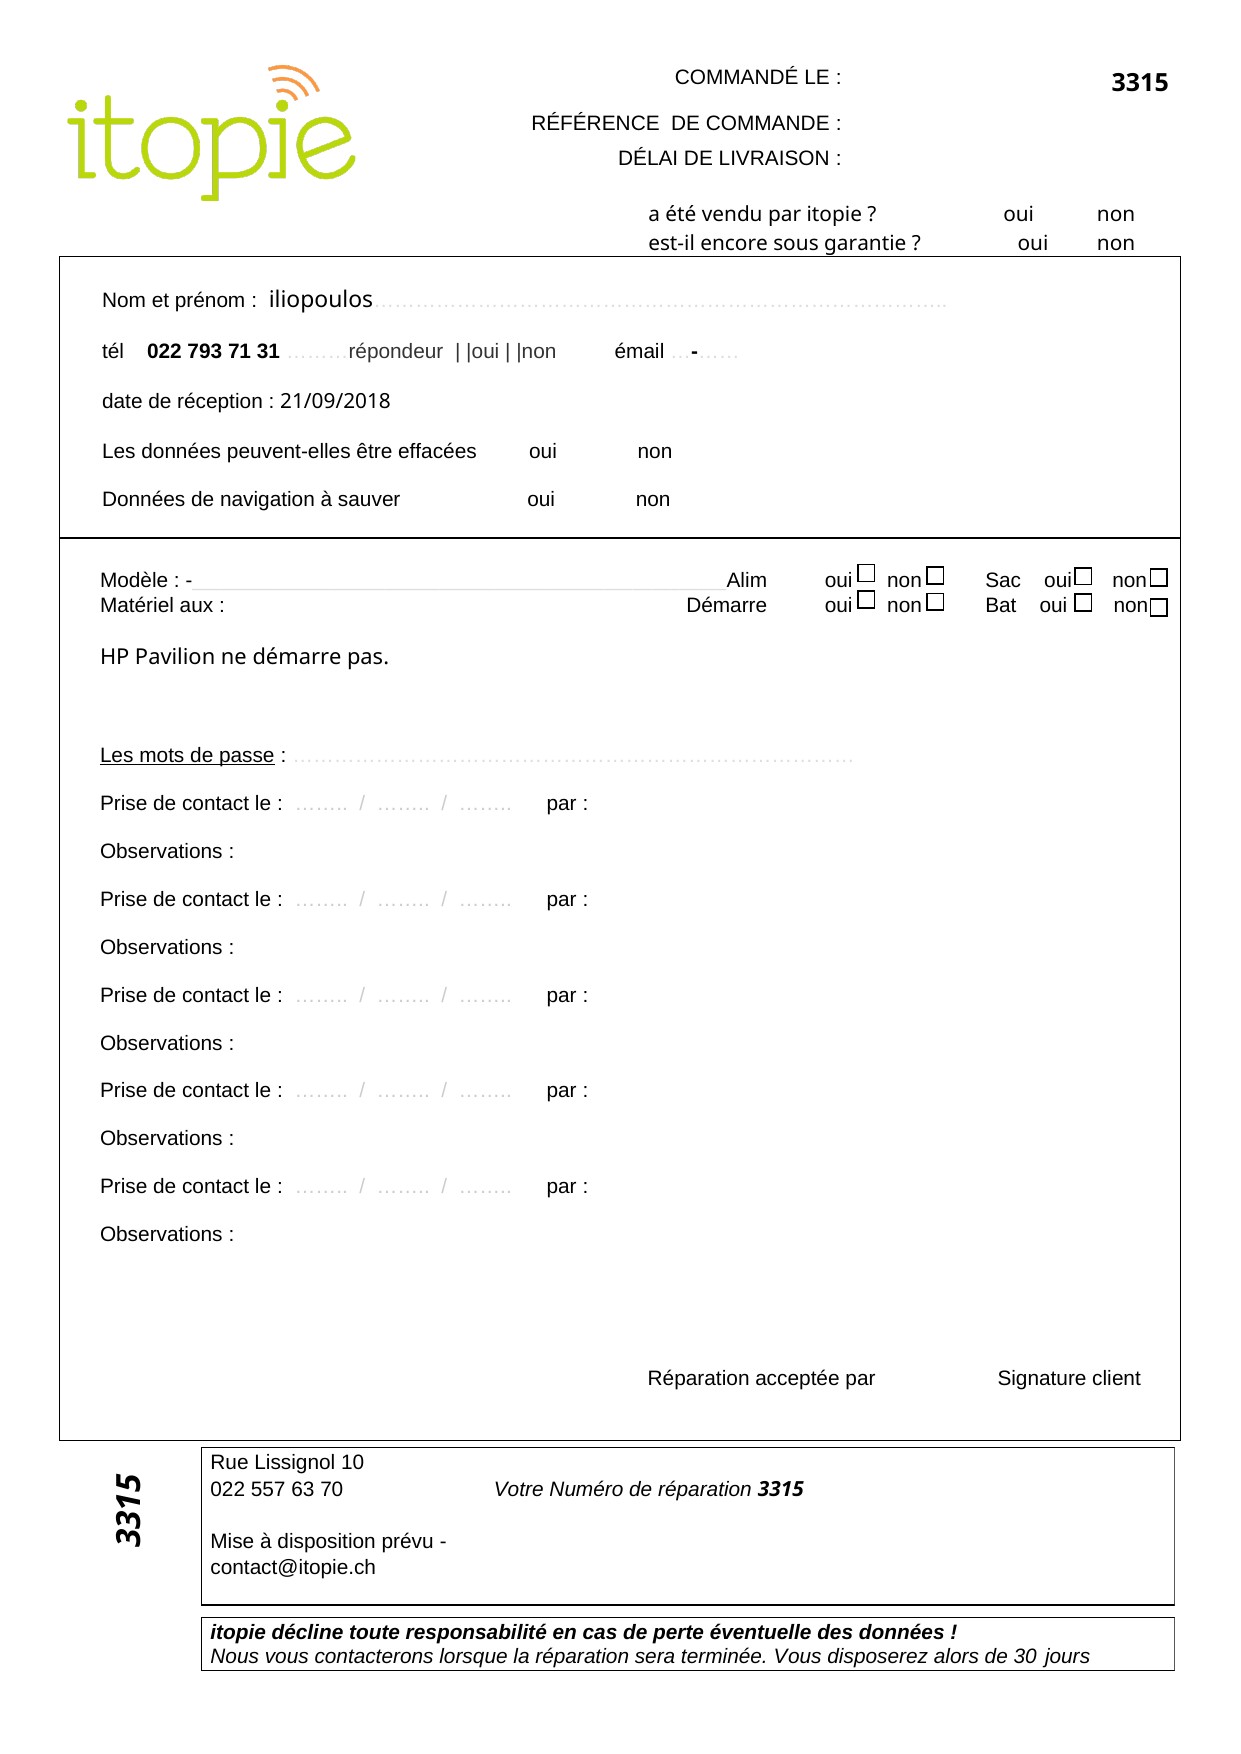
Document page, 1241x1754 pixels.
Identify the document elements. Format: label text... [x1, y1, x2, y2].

table_cell [847, 140, 1180, 175]
text est-il encore sous garantie ? oui non [59, 228, 1181, 256]
table_cell RÉFÉRENCE DE COMMANDE : [490, 105, 847, 140]
text Prise de contact le : …….. / …….. / …….. par : [60, 788, 1180, 815]
table_header Rue Lissignol 10 022 557 63 70 Votre Numéro de réparation 3315 Mise à disposition prévu - contact@itopie.ch [195, 1441, 1180, 1611]
table_header COMMANDÉ LE : [490, 59, 847, 104]
text Modèle : - Alim oui non Sac oui non [60, 562, 856, 590]
text Observations : [60, 1219, 1180, 1246]
picture [67, 65, 356, 201]
table_cell DÉLAI DE LIVRAISON : [490, 140, 847, 175]
table_header 3315 [847, 59, 1180, 104]
text Réparation acceptée par Signature client [60, 1363, 1180, 1390]
text a été vendu par itopie ? oui non [59, 199, 1181, 228]
text Observations : [60, 1123, 1180, 1150]
text Observations : [60, 931, 1180, 958]
text Prise de contact le : …….. / …….. / …….. par : [60, 1075, 1180, 1102]
text Les mots de passe : ……………………………………………………………………… [60, 740, 1180, 767]
text Les données peuvent-elles être effacées oui non [60, 436, 1180, 463]
table_cell [847, 105, 1180, 140]
text Prise de contact le : …….. / …….. / …….. par : [60, 1171, 1180, 1198]
text date de réception : 21/09/2018 [60, 383, 1180, 415]
table_header 3315 [59, 1441, 195, 1677]
text tél 022 793 71 31 ………répondeur | |oui | |non émail …-…… [60, 335, 1180, 362]
text Données de navigation à sauver oui non [60, 484, 1180, 511]
text Matériel aux : Démarre oui non Bat oui non [60, 590, 1180, 617]
text Observations : [60, 836, 1180, 863]
text Nom et prénom : iliopoulos……………………………………………………………………….. [60, 280, 1180, 314]
text Modèle : - Alim oui non Sac oui non [879, 562, 925, 590]
table_cell itopie décline toute responsabilité en cas de perte éventuelle des données ! Nous vous contacterons lorsque la réparation sera terminée. Vous disposerez alors de 30 jours [195, 1611, 1180, 1677]
text HP Pavilion ne démarre pas. [60, 638, 1180, 671]
text Prise de contact le : …….. / …….. / …….. par : [60, 979, 1180, 1006]
text Prise de contact le : …….. / …….. / …….. par : [60, 883, 1180, 911]
text Observations : [60, 1027, 1180, 1054]
text Modèle : - Alim oui non Sac oui non [948, 562, 1180, 590]
